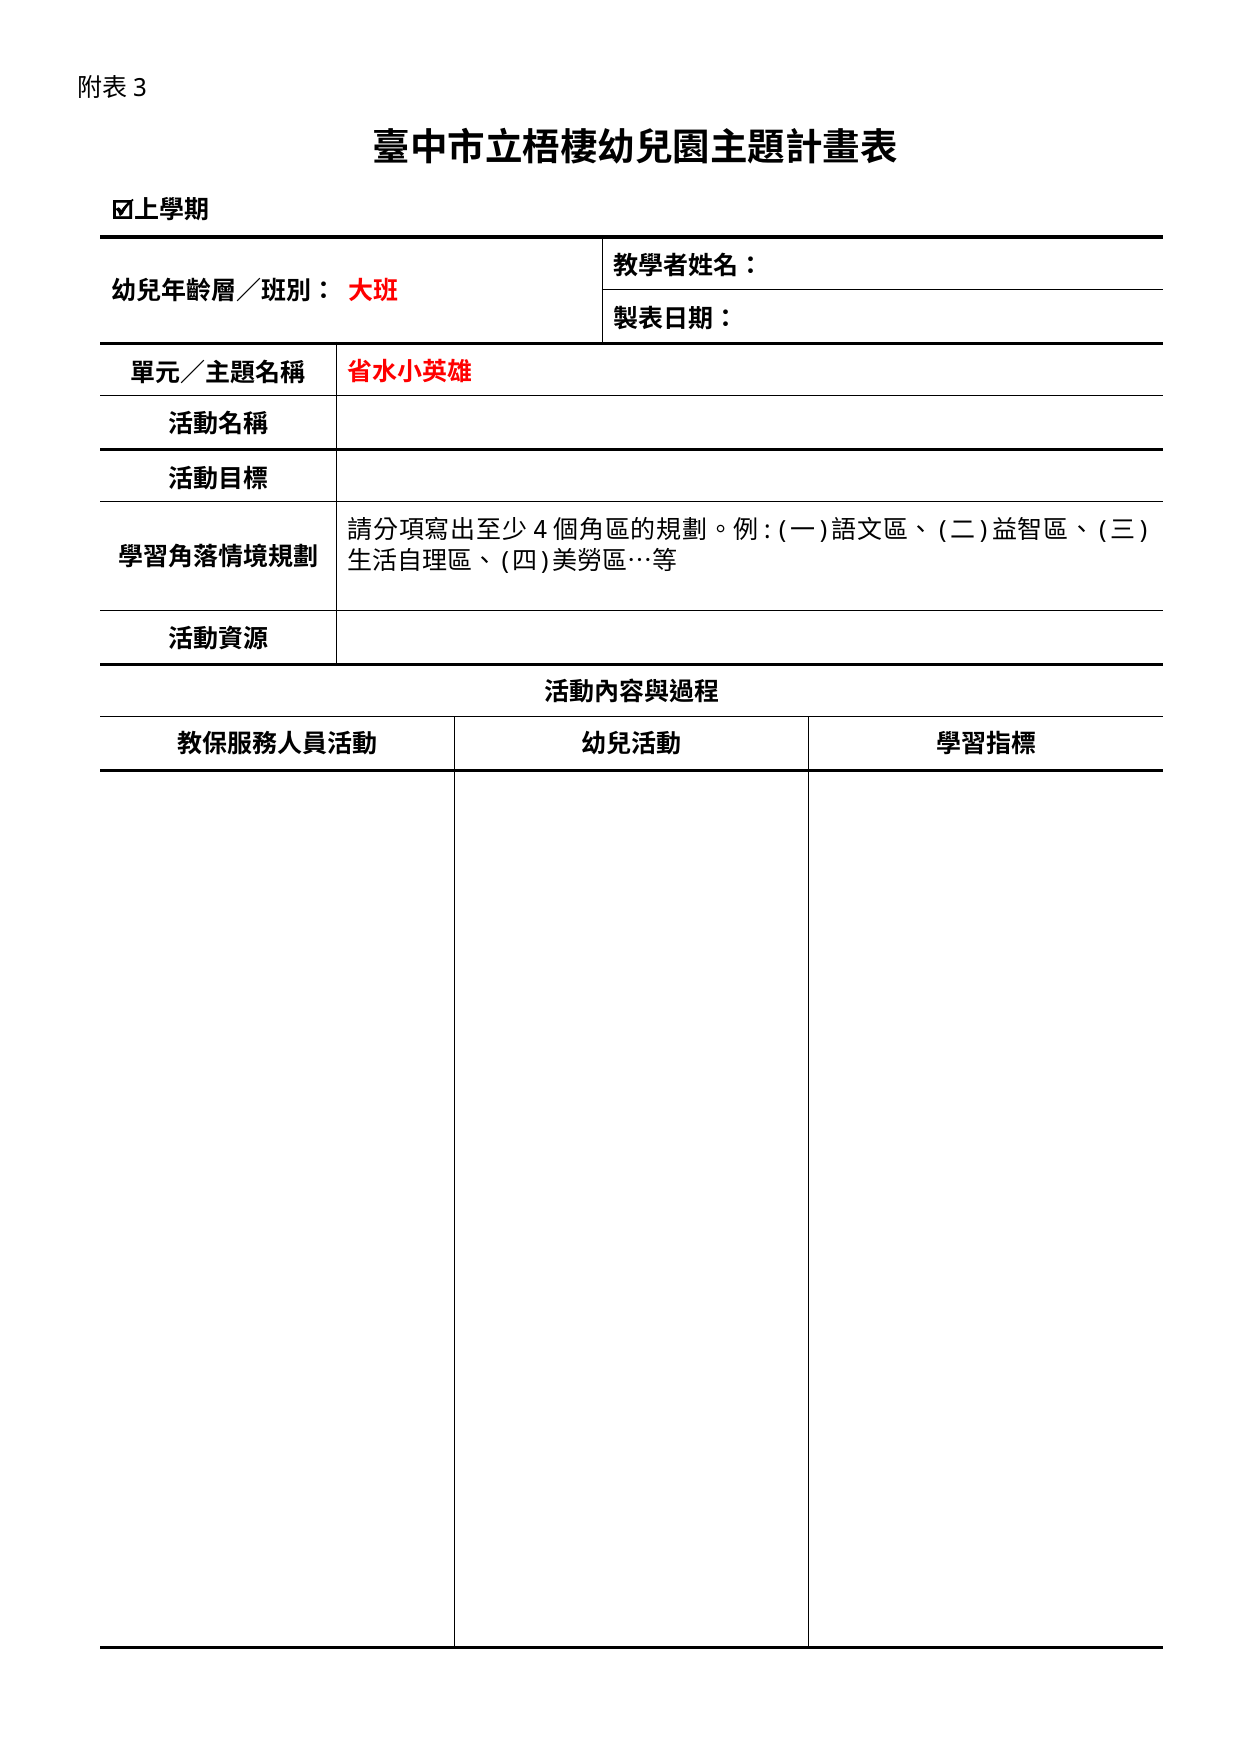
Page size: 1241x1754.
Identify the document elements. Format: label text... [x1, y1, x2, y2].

table_cell [809, 772, 1163, 1646]
table_cell [337, 396, 1163, 448]
table_cell 活動名稱 [100, 396, 336, 448]
table_cell 教保服務人員活動 [100, 717, 454, 769]
text 附表3 [77, 68, 176, 104]
table_cell 製表日期： [603, 290, 1163, 342]
table_cell 請分項寫出至少4個角區的規劃。例:(一)語文區、(二)益智區、(三)生活自理區、(四)美勞區…等 [337, 502, 1163, 610]
table_cell 學習指標 [809, 717, 1163, 769]
table_header 上學期 [100, 182, 602, 235]
table_cell 省水小英雄 [337, 345, 1163, 395]
table_cell 幼兒活動 [455, 717, 808, 769]
table_cell [100, 772, 454, 1646]
table_cell 活動內容與過程 [100, 666, 1163, 716]
table_cell 活動目標 [100, 451, 336, 501]
table_cell 學習角落情境規劃 [100, 502, 336, 610]
text [62, 60, 191, 113]
table_cell [337, 451, 1163, 501]
table_cell 幼兒年齡層／班別： 大班 [100, 239, 602, 342]
table_cell 活動資源 [100, 611, 336, 663]
table_cell 教學者姓名： [603, 239, 1163, 288]
table_cell [337, 611, 1163, 663]
table_header [602, 182, 1163, 235]
table_cell 單元／主題名稱 [100, 345, 336, 395]
text 臺中市立梧棲幼兒園主題計畫表 [89, 117, 1181, 171]
table_cell [455, 772, 808, 1646]
